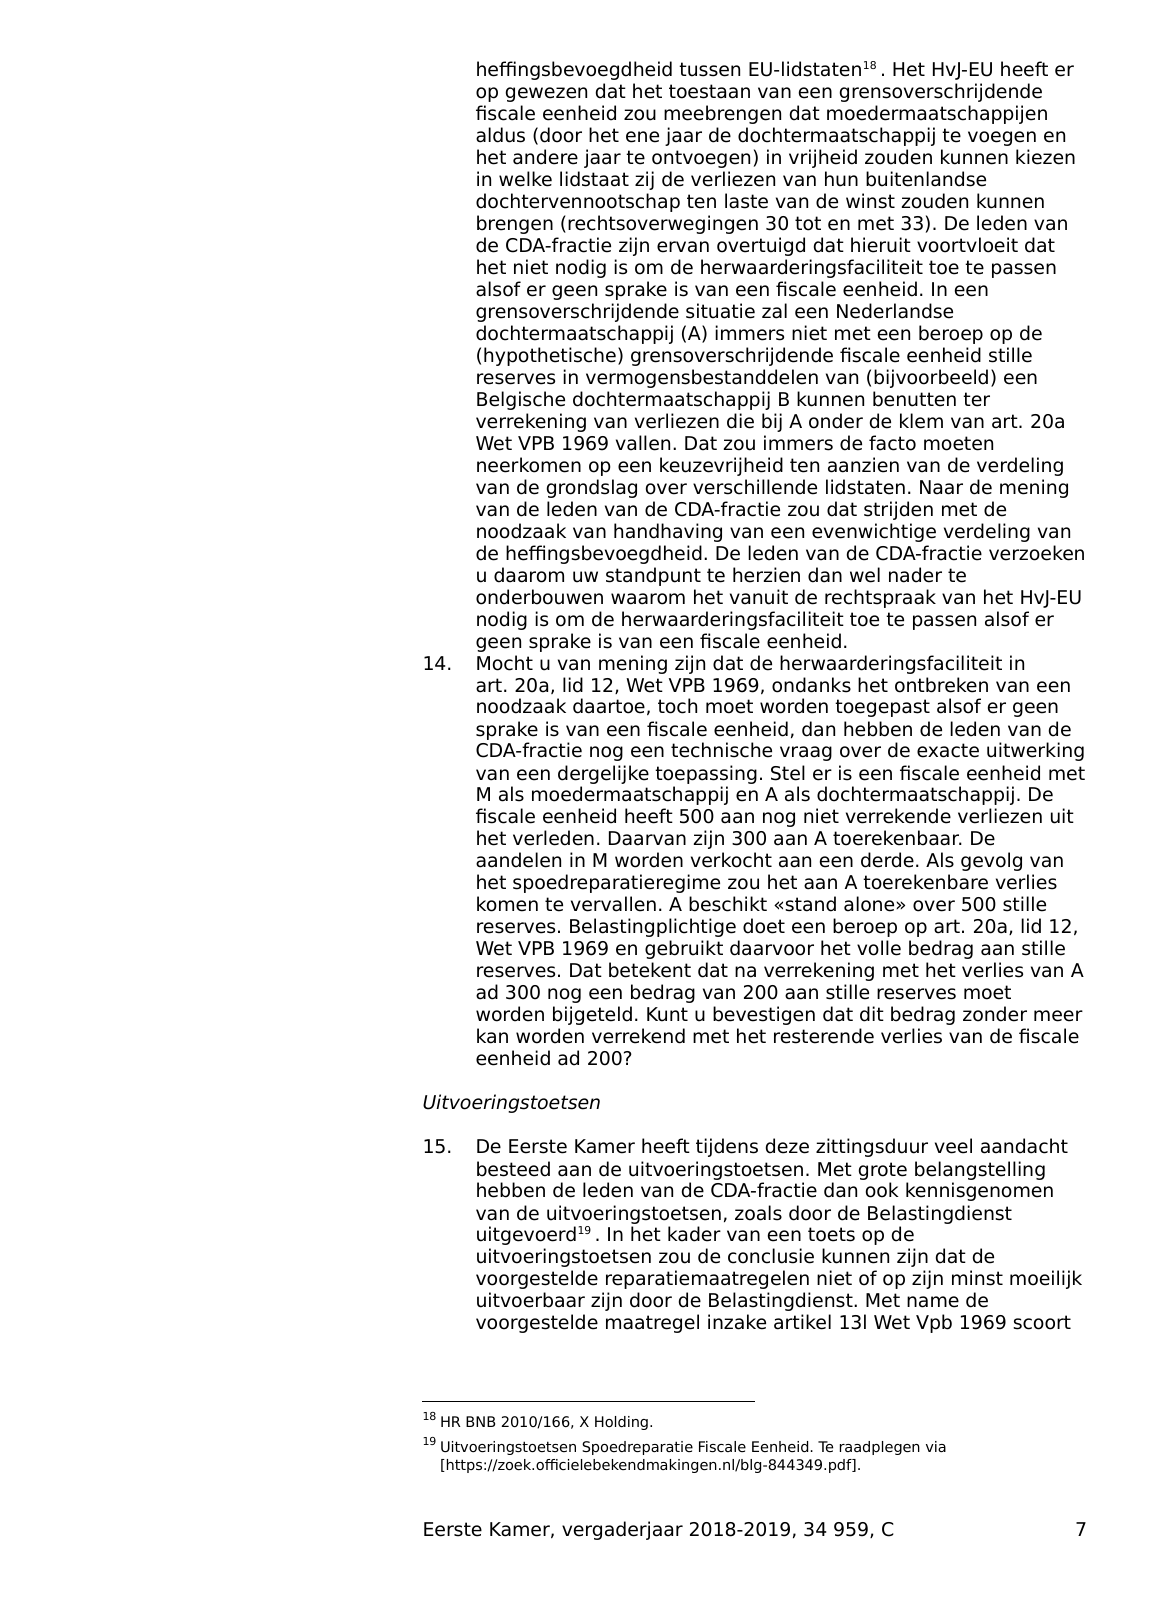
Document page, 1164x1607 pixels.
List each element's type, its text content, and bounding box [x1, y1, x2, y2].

text Uitvoeringstoetsen Spoedreparatie Fiscale Eenheid. Te raadplegen via [https://zoek.officielebekendmakingen.nl/blg-844349.pdf]. [422, 1435, 1087, 1474]
text 14. Mocht u van mening zijn dat de herwaarderingsfaciliteit in art. 20a, lid 12, Wet VPB 1969, ondanks het ontbreken van een noodzaak daartoe, toch moet worden toegepast alsof er geen sprake is van een fiscale eenheid, dan hebben de leden van de CDA-fractie nog een technische vraag over de exacte uitwerking van een dergelijke toepassing. Stel er is een fiscale eenheid met M als moedermaatschappij en A als dochtermaatschappij. De fiscale eenheid heeft 500 aan nog niet verrekende verliezen uit het verleden. Daarvan zijn 300 aan A toerekenbaar. De aandelen in M worden verkocht aan een derde. Als gevolg van het spoedreparatieregime zou het aan A toerekenbare verlies komen te vervallen. A beschikt «stand alone» over 500 stille reserves. Belastingplichtige doet een beroep op art. 20a, lid 12, Wet VPB 1969 en gebruikt daarvoor het volle bedrag aan stille reserves. Dat betekent dat na verrekening met het verlies van A ad 300 nog een bedrag van 200 aan stille reserves moet worden bijgeteld. Kunt u bevestigen dat dit bedrag zonder meer kan worden verrekend met het resterende verlies van de fiscale eenheid ad 200? [422, 652, 1087, 1070]
text heffingsbevoegdheid tussen EU-lidstaten. Het HvJ-EU heeft er op gewezen dat het toestaan van een grensoverschrijdende fiscale eenheid zou meebrengen dat moedermaatschappijen aldus (door het ene jaar de dochtermaatschappij te voegen en het andere jaar te ontvoegen) in vrijheid zouden kunnen kiezen in welke lidstaat zij de verliezen van hun buitenlandse dochtervennootschap ten laste van de winst zouden kunnen brengen (rechtsoverwegingen 30 tot en met 33). De leden van de CDA-fractie zijn ervan overtuigd dat hieruit voortvloeit dat het niet nodig is om de herwaarderingsfaciliteit toe te passen alsof er geen sprake is van een fiscale eenheid. In een grensoverschrijdende situatie zal een Nederlandse dochtermaatschappij (A) immers niet met een beroep op de (hypothetische) grensoverschrijdende fiscale eenheid stille reserves in vermogensbestanddelen van (bijvoorbeeld) een Belgische dochtermaatschappij B kunnen benutten ter verrekening van verliezen die bij A onder de klem van art. 20a Wet VPB 1969 vallen. Dat zou immers de facto moeten neerkomen op een keuzevrijheid ten aanzien van de verdeling van de grondslag over verschillende lidstaten. Naar de mening van de leden van de CDA-fractie zou dat strijden met de noodzaak van handhaving van een evenwichtige verdeling van de heffingsbevoegdheid. De leden van de CDA-fractie verzoeken u daarom uw standpunt te herzien dan wel nader te onderbouwen waarom het vanuit de rechtspraak van het HvJ-EU nodig is om de herwaarderingsfaciliteit toe te passen alsof er geen sprake is van een fiscale eenheid. [422, 59, 1087, 652]
text HR BNB 2010/166, X Holding. [422, 1410, 1087, 1432]
text 15. De Eerste Kamer heeft tijdens deze zittingsduur veel aandacht besteed aan de uitvoeringstoetsen. Met grote belangstelling hebben de leden van de CDA-fractie dan ook kennisgenomen van de uitvoeringstoetsen, zoals door de Belastingdienst uitgevoerd. In het kader van een toets op de uitvoeringstoetsen zou de conclusie kunnen zijn dat de voorgestelde reparatiemaatregelen niet of op zijn minst moeilijk uitvoerbaar zijn door de Belastingdienst. Met name de voorgestelde maatregel inzake artikel 13l Wet Vpb 1969 scoort [422, 1136, 1087, 1334]
subtitle Uitvoeringstoetsen [422, 1092, 1087, 1114]
